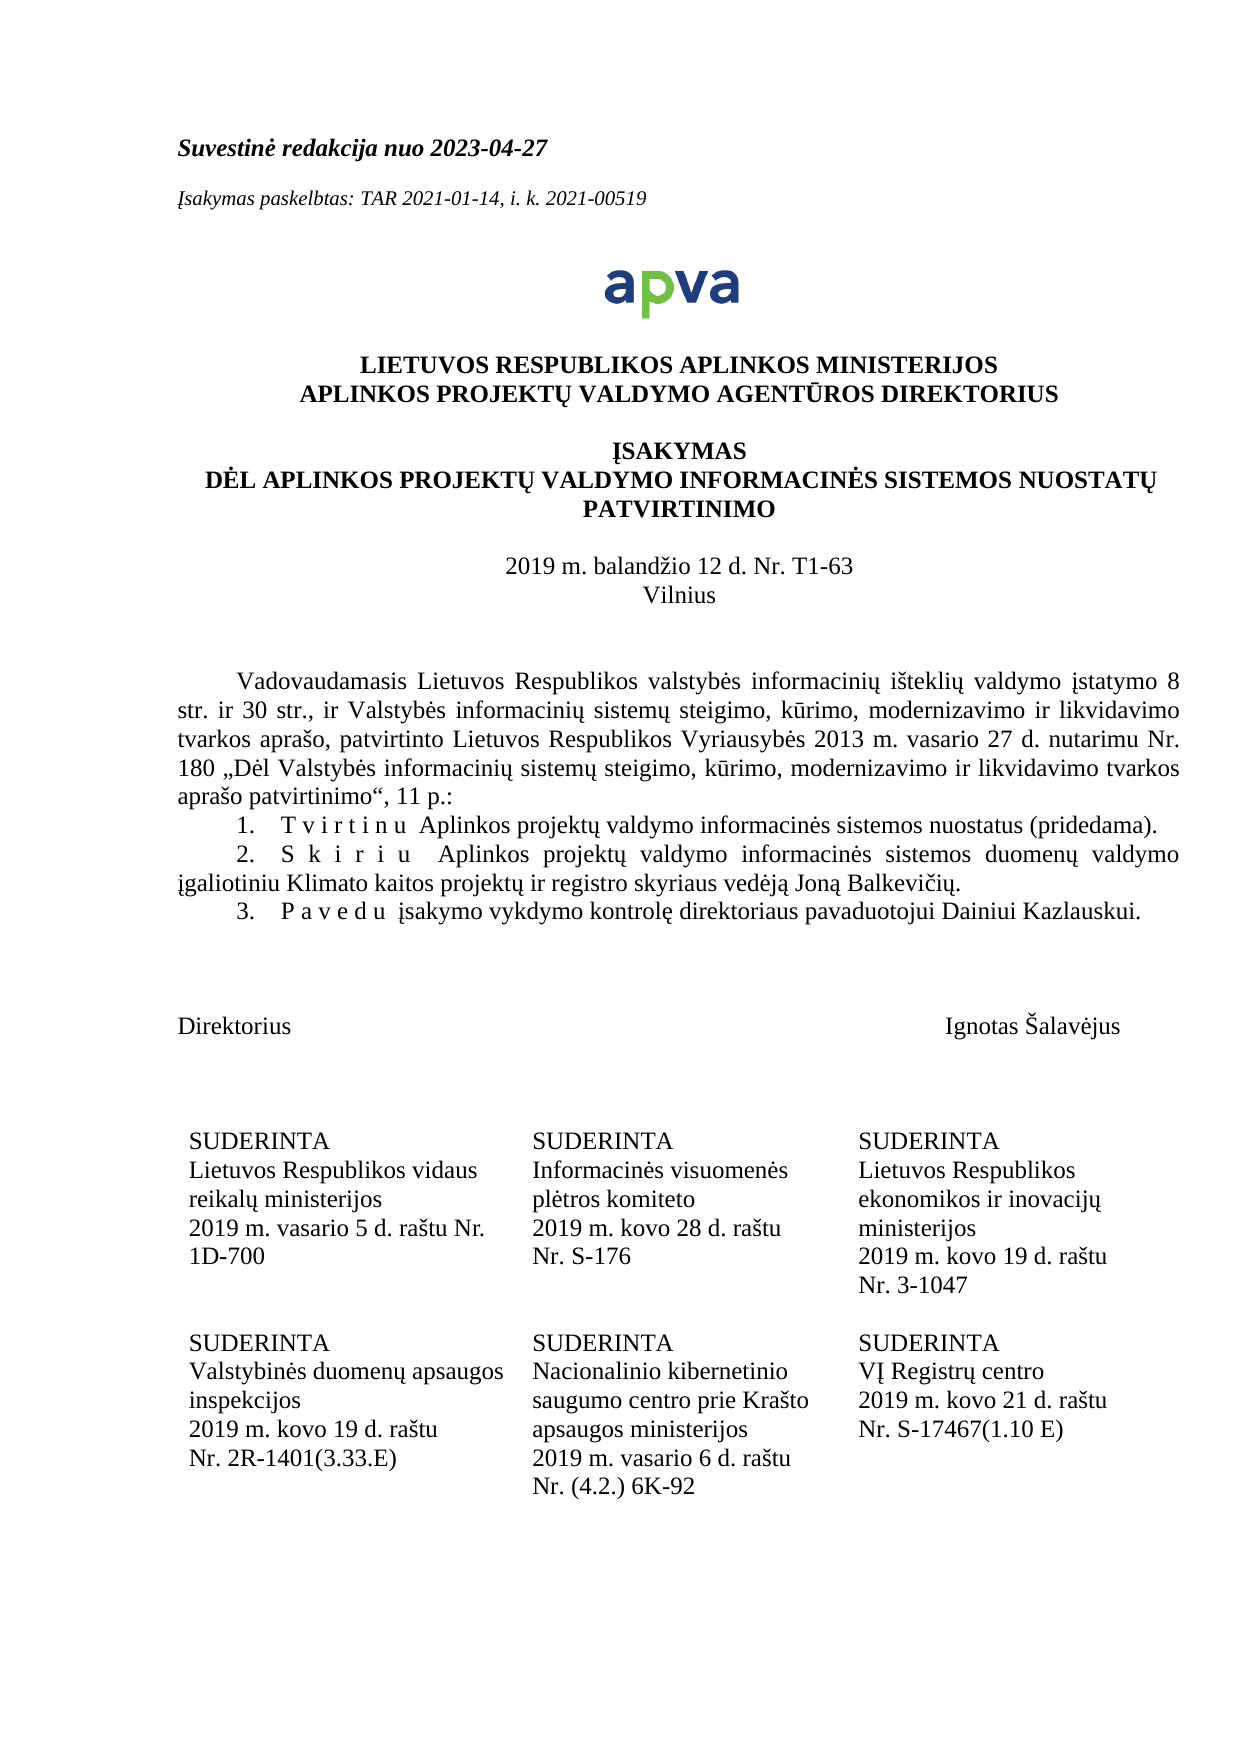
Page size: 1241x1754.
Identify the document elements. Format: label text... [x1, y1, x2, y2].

text Įsakymas paskelbtas: TAR 2021-01-14, i. k. 2021-00519 [177, 186, 1181, 210]
text Įsakymas [177, 436, 1181, 465]
table_cell [521, 1529, 847, 1586]
text 2. S k i r i u Aplinkos projektų valdymo informacinės sistemos duomenų valdymo įgaliotiniu Klimato kaitos projektų ir registro skyriaus vedėją Joną Balkevičių. [177, 839, 1181, 896]
text Suvestinė redakcija nuo 2023-04-27 [177, 133, 1181, 162]
table_header SUDERINTA Informacinės visuomenės plėtros komiteto 2019 m. kovo 28 d. raštu Nr. S-176 [521, 1126, 847, 1328]
text Direktorius Ignotas Šalavėjus [177, 1011, 1181, 1040]
text 2019 m. balandžio 12 d. Nr. T1-63 [177, 551, 1181, 580]
table_cell [177, 1529, 521, 1586]
text Vadovaudamasis Lietuvos Respublikos valstybės informacinių išteklių valdymo įstatymo 8 str. ir 30 str., ir Valstybės informacinių sistemų steigimo, kūrimo, modernizavimo ir likvidavimo tvarkos aprašo, patvirtinto Lietuvos Respublikos Vyriausybės 2013 m. vasario 27 d. nutarimu Nr. 180 „Dėl Valstybės informacinių sistemų steigimo, kūrimo, modernizavimo ir likvidavimo tvarkos aprašo patvirtinimo“, 11 p.: [177, 666, 1181, 810]
table_cell SUDERINTA Nacionalinio kibernetinio saugumo centro prie Krašto apsaugos ministerijos 2019 m. vasario 6 d. raštu Nr. (4.2.) 6K-92 [521, 1328, 847, 1529]
text APLINKOS PROJEKTŲ VALDYMO AGENTŪROS DIREKTORIUS [177, 379, 1181, 408]
text 1. T v i r t i n u Aplinkos projektų valdymo informacinės sistemos nuostatus (pridedama). [177, 810, 1181, 839]
table_cell [847, 1529, 1181, 1586]
table_cell SUDERINTA VĮ Registrų centro 2019 m. kovo 21 d. raštu Nr. S-17467(1.10 E) [847, 1328, 1181, 1529]
text Vilnius [177, 580, 1181, 609]
text 3. P a v e d u įsakymo vykdymo kontrolę direktoriaus pavaduotojui Dainiui Kazlauskui. [177, 896, 1181, 925]
table_header SUDERINTA Lietuvos Respublikos vidaus reikalų ministerijos 2019 m. vasario 5 d. raštu Nr. 1D-700 [177, 1126, 521, 1328]
text LIETUVOS RESPUBLIKOS APLINKOS MINISTERIJOS [177, 350, 1181, 379]
table_cell SUDERINTA Valstybinės duomenų apsaugos inspekcijos 2019 m. kovo 19 d. raštu Nr. 2R-1401(3.33.E) [177, 1328, 521, 1529]
text DĖL APLINKOS PROJEKTŲ VALDYMO INFORMACINĖS SISTEMOS NUOSTATŲ PATVIRTINIMO [177, 465, 1181, 523]
table_header SUDERINTA Lietuvos Respublikos ekonomikos ir inovacijų ministerijos 2019 m. kovo 19 d. raštu Nr. 3-1047 [847, 1126, 1181, 1328]
